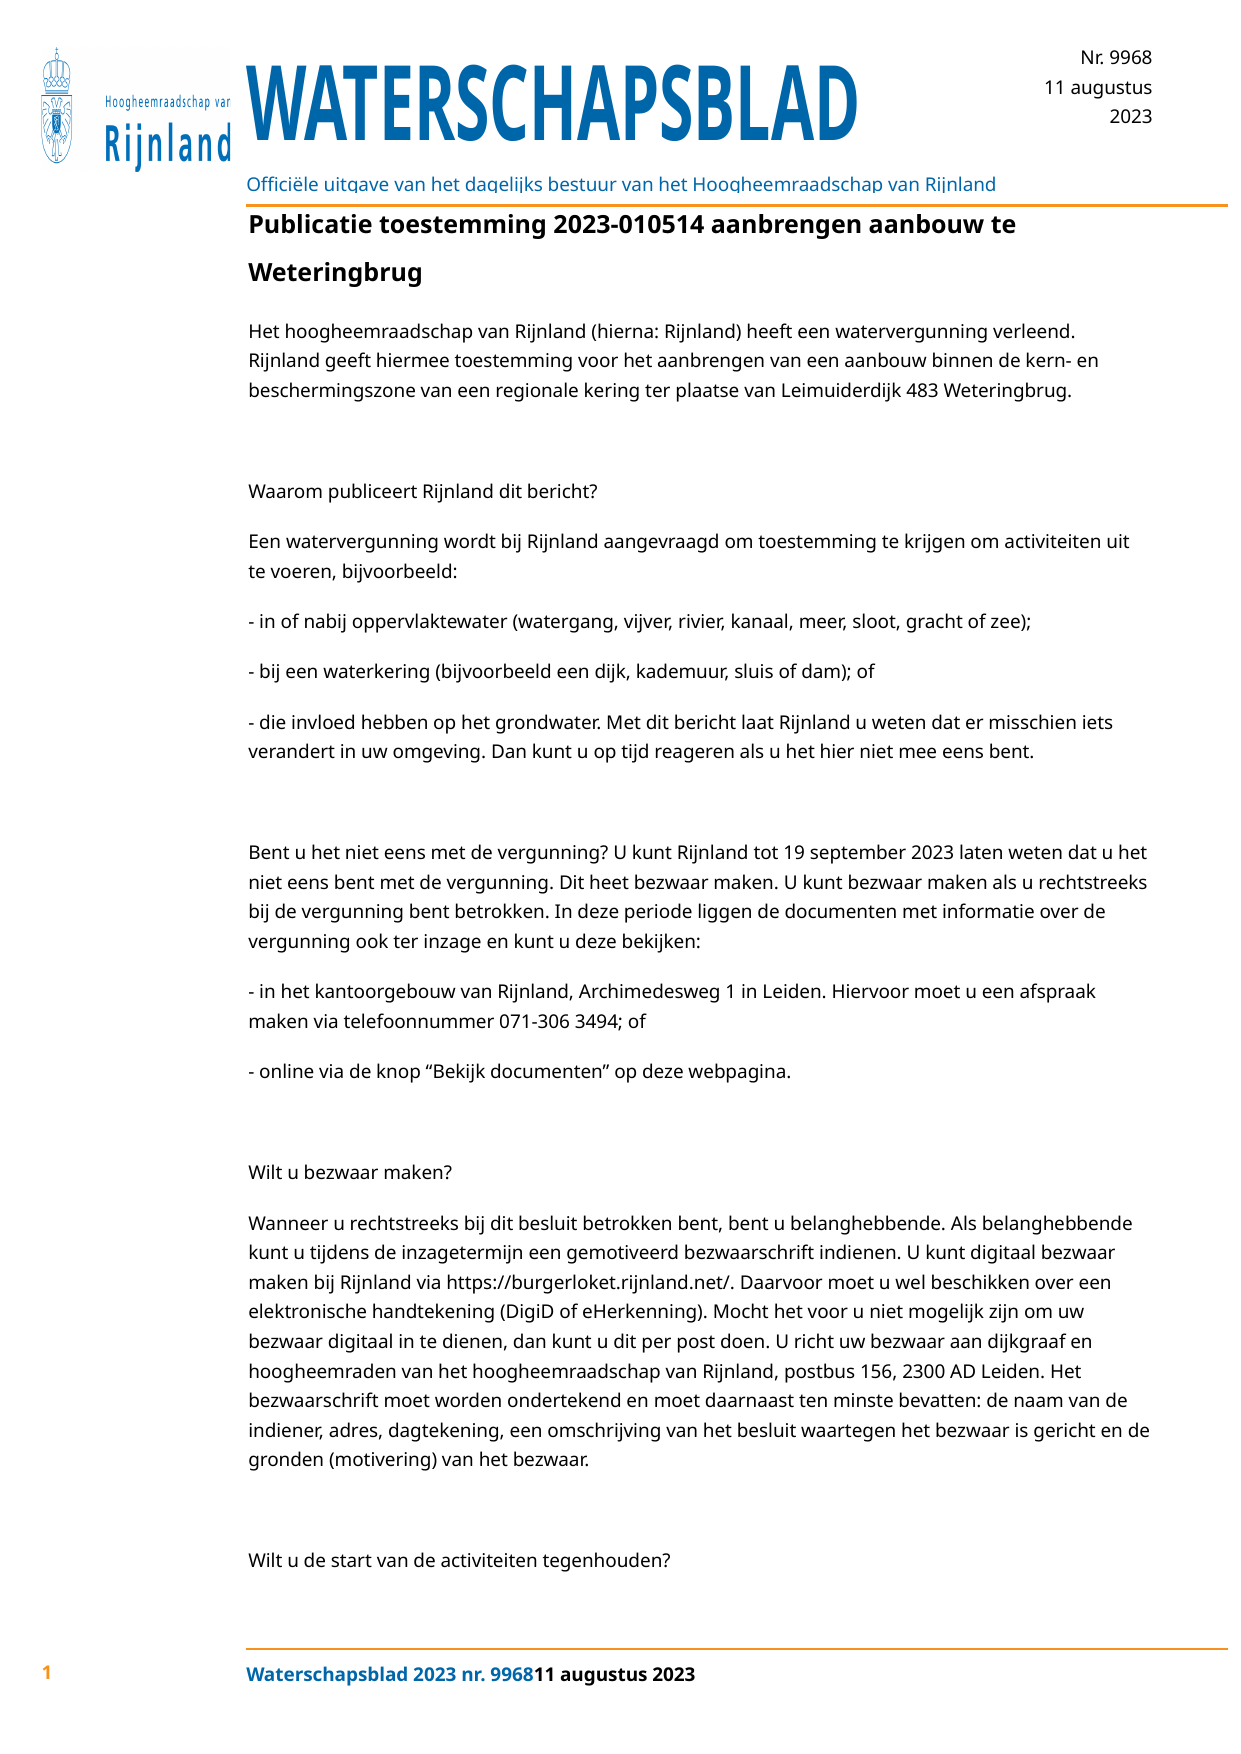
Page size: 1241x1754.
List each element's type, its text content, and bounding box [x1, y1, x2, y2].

text Wilt u de start van de activiteiten tegenhouden? [248, 1547, 1152, 1573]
text Wilt u bezwaar maken? [248, 1159, 1152, 1185]
text - in het kantoorgebouw van Rijnland, Archimedesweg 1 in Leiden. Hiervoor moet u een afspraak maken via telefoonnummer 071-306 3494; of [248, 979, 1152, 1034]
text - in of nabij oppervlaktewater (watergang, vijver, rivier, kanaal, meer, sloot, gracht of zee); [248, 608, 1152, 634]
text - online via de knop “Bekijk documenten” op deze webpagina. [248, 1059, 1152, 1084]
text - bij een waterkering (bijvoorbeeld een dijk, kademuur, sluis of dam); of [248, 659, 1152, 684]
text - die invloed hebben op het grondwater. Met dit bericht laat Rijnland u weten dat er misschien iets verandert in uw omgeving. Dan kunt u op tijd reageren als u het hier niet mee eens bent. [248, 709, 1152, 764]
text Publicatie toestemming 2023-010514 aanbrengen aanbouw te Weteringbrug [248, 207, 1152, 288]
text Waarom publiceert Rijnland dit bericht? [248, 478, 1152, 504]
text Een watervergunning wordt bij Rijnland aangevraagd om toestemming te krijgen om activiteiten uit te voeren, bijvoorbeeld: [248, 528, 1152, 584]
text Bent u het niet eens met de vergunning? U kunt Rijnland tot 19 september 2023 laten weten dat u het niet eens bent met de vergunning. Dit heet bezwaar maken. U kunt bezwaar maken als u rechtstreeks bij de vergunning bent betrokken. In deze periode liggen de documenten met informatie over de vergunning ook ter inzage en kunt u deze bekijken: [248, 839, 1152, 954]
text Wanneer u rechtstreeks bij dit besluit betrokken bent, bent u belanghebbende. Als belanghebbende kunt u tijdens de inzagetermijn een gemotiveerd bezwaarschrift indienen. U kunt digitaal bezwaar maken bij Rijnland via https://burgerloket.rijnland.net/. Daarvoor moet u wel beschikken over een elektronische handtekening (DigiD of eHerkenning). Mocht het voor u niet mogelijk zijn om uw bezwaar digitaal in te dienen, dan kunt u dit per post doen. U richt uw bezwaar aan dijkgraaf en hoogheemraden van het hoogheemraadschap van Rijnland, postbus 156, 2300 AD Leiden. Het bezwaarschrift moet worden ondertekend en moet daarnaast ten minste bevatten: de naam van de indiener, adres, dagtekening, een omschrijving van het besluit waartegen het bezwaar is gericht en de gronden (motivering) van het bezwaar. [248, 1210, 1152, 1472]
text Het hoogheemraadschap van Rijnland (hierna: Rijnland) heeft een watervergunning verleend. Rijnland geeft hiermee toestemming voor het aanbrengen van een aanbouw binnen de kern- en beschermingszone van een regionale kering ter plaatse van Leimuiderdijk 483 Weteringbrug. [248, 318, 1152, 403]
picture [41, 47, 231, 172]
